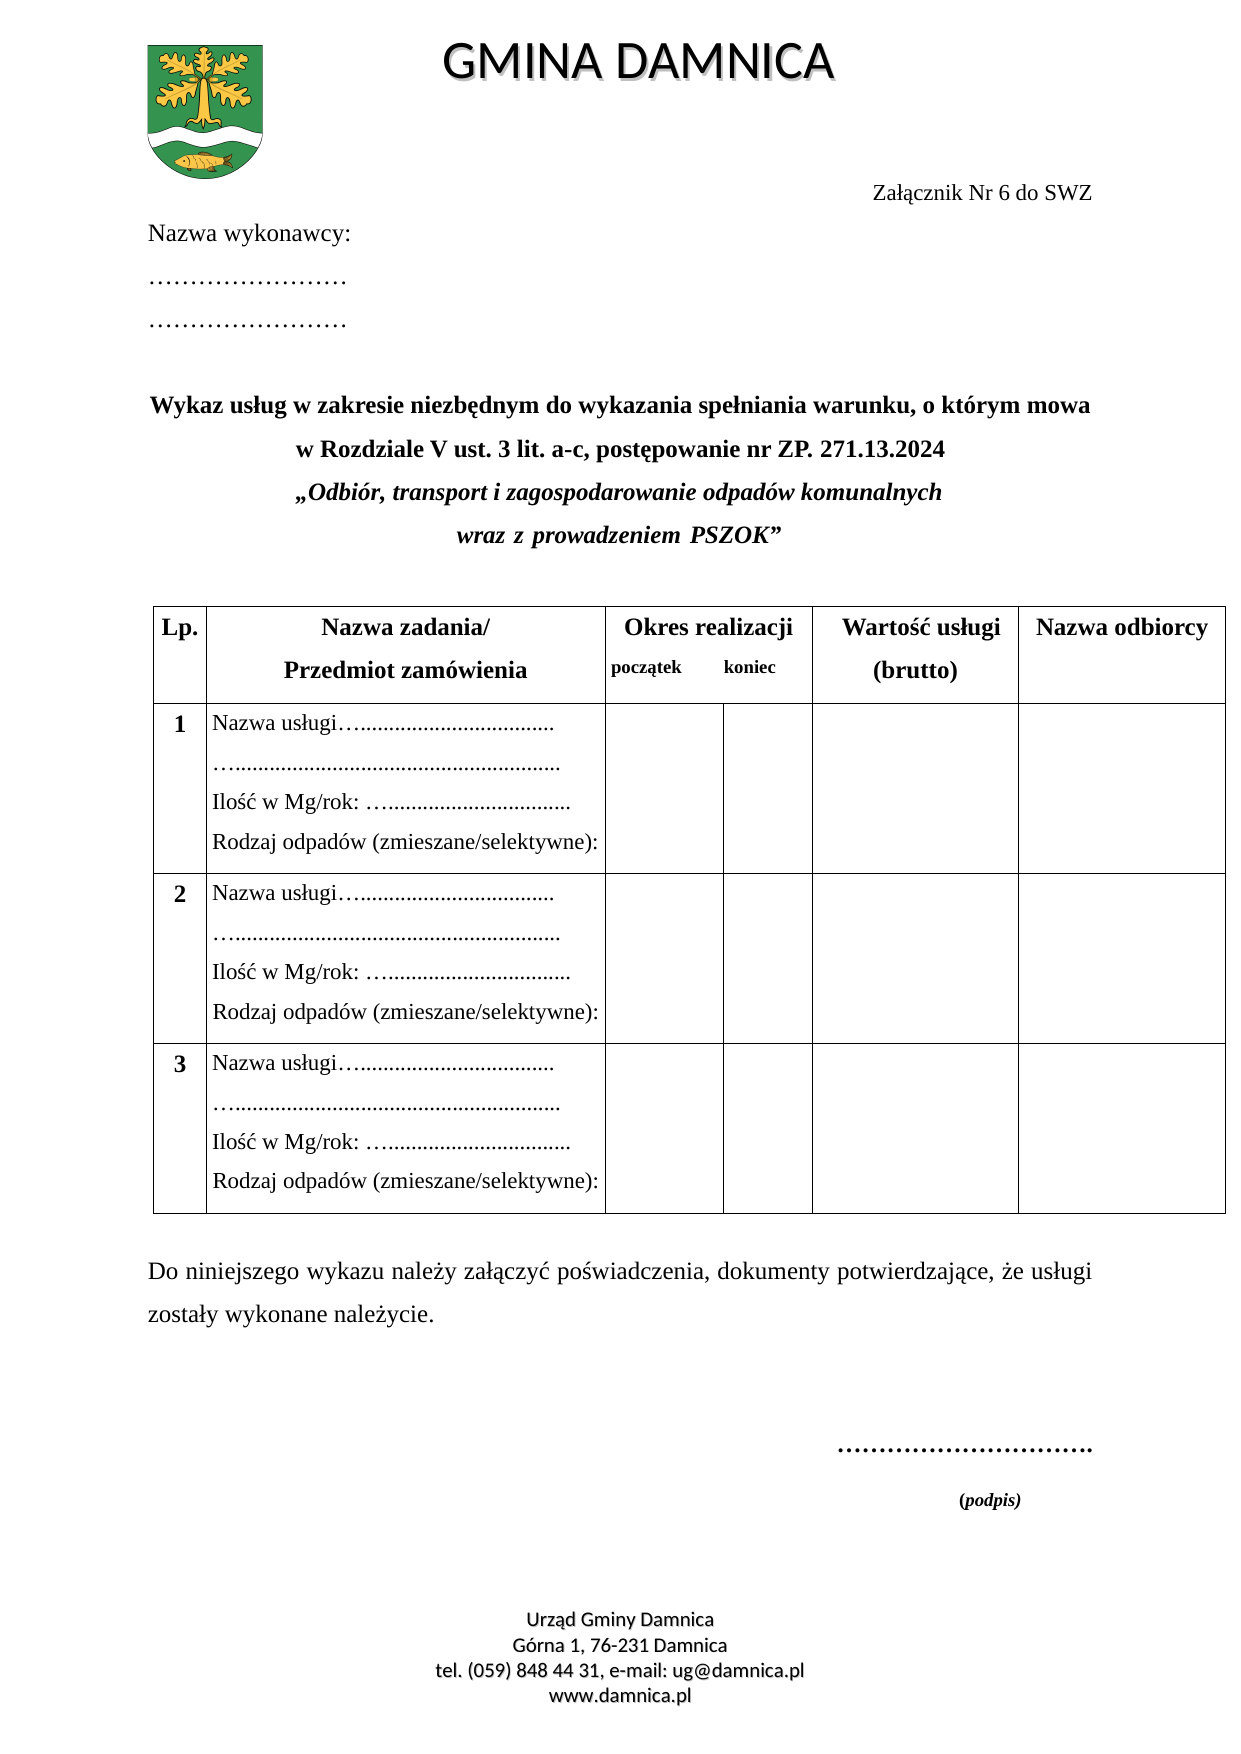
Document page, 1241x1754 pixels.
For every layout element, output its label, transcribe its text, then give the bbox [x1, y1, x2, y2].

text Załącznik Nr 6 do SWZ [148, 178, 1093, 205]
table_header Wartość usługi (brutto) [813, 607, 1018, 703]
text Do niniejszego wykazu należy załączyć poświadczenia, dokumenty potwierdzające, że usługi zostały wykonane należycie. [148, 1256, 1093, 1328]
table_cell [813, 1044, 1018, 1213]
table_header Nazwa odbiorcy [1019, 607, 1225, 703]
table_header Lp. [154, 607, 206, 703]
text Wykaz usług w zakresie niezbędnym do wykazania spełniania warunku, o którym mowa w Rozdziale V ust. 3 lit. a-c, postępowanie nr ZP. 271.13.2024 [148, 391, 1093, 462]
text …………………… [148, 261, 1093, 290]
table_cell [724, 874, 812, 1043]
table_cell Nazwa usługi….................................. …......................................................... Ilość w Mg/rok: …................................ Rodzaj odpadów (zmieszane/selektywne): [207, 874, 605, 1043]
text …………………………. [148, 1429, 1093, 1458]
table_cell Nazwa usługi….................................. …......................................................... Ilość w Mg/rok: …................................ Rodzaj odpadów (zmieszane/selektywne): [207, 704, 605, 873]
table_cell [1019, 874, 1225, 1043]
table_header Nazwa zadania/ Przedmiot zamówienia [207, 607, 605, 703]
table_cell [606, 1044, 723, 1213]
table_cell [1019, 1044, 1225, 1213]
table_cell [813, 704, 1018, 873]
table_cell 2 [154, 874, 206, 1043]
table_cell [1019, 704, 1225, 873]
table_cell [606, 874, 723, 1043]
table_cell 1 [154, 704, 206, 873]
table_cell Nazwa usługi….................................. …......................................................... Ilość w Mg/rok: …................................ Rodzaj odpadów (zmieszane/selektywne): [207, 1044, 605, 1213]
table_cell 3 [154, 1044, 206, 1213]
table_cell [813, 874, 1018, 1043]
table_cell [606, 704, 723, 873]
text „Odbiór, transport i zagospodarowanie odpadów komunalnych wraz z prowadzeniem PSZOK” [148, 477, 1093, 549]
table_cell [724, 1044, 812, 1213]
table_cell [724, 704, 812, 873]
text (podpis) [885, 1489, 1093, 1510]
text …………………… [148, 304, 1093, 333]
text Nazwa wykonawcy: [148, 218, 1093, 247]
table_header Okres realizacji początek koniec [606, 607, 812, 703]
